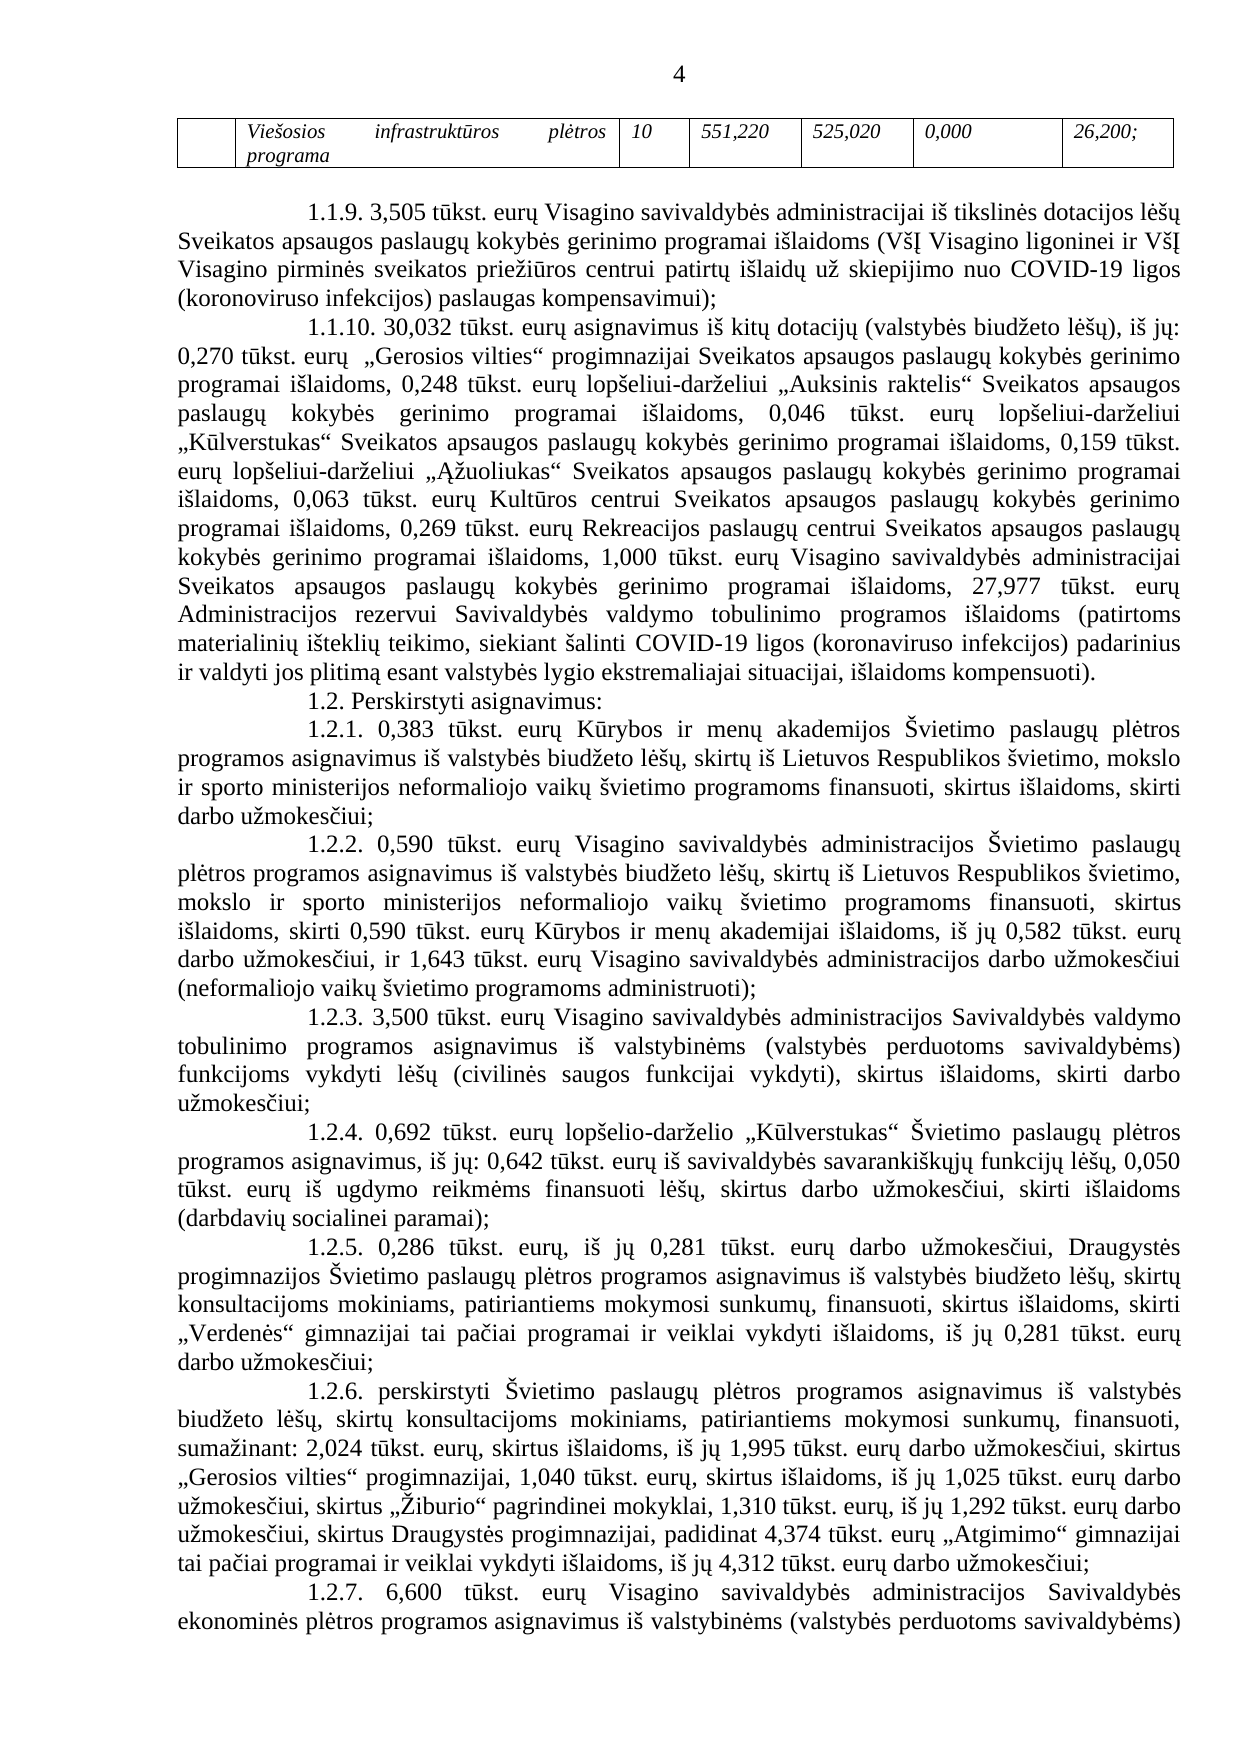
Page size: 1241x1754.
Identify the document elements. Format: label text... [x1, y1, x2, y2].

text 1.2.7. 6,600 tūkst. eurų Visagino savivaldybės administracijos Savivaldybės ekonominės plėtros programos asignavimus iš valstybinėms (valstybės perduotoms savivaldybėms) [177, 1577, 1181, 1634]
table_cell 525,020 [802, 119, 913, 167]
text 1.2.3. 3,500 tūkst. eurų Visagino savivaldybės administracijos Savivaldybės valdymo tobulinimo programos asignavimus iš valstybinėms (valstybės perduotoms savivaldybėms) funkcijoms vykdyti lėšų (civilinės saugos funkcijai vykdyti), skirtus išlaidoms, skirti darbo užmokesčiui; [177, 1002, 1181, 1117]
text 1.2.4. 0,692 tūkst. eurų lopšelio-darželio „Kūlverstukas“ Švietimo paslaugų plėtros programos asignavimus, iš jų: 0,642 tūkst. eurų iš savivaldybės savarankiškųjų funkcijų lėšų, 0,050 tūkst. eurų iš ugdymo reikmėms finansuoti lėšų, skirtus darbo užmokesčiui, skirti išlaidoms (darbdavių socialinei paramai); [177, 1117, 1181, 1232]
table_cell 10 [620, 119, 689, 167]
text 1.2.5. 0,286 tūkst. eurų, iš jų 0,281 tūkst. eurų darbo užmokesčiui, Draugystės progimnazijos Švietimo paslaugų plėtros programos asignavimus iš valstybės biudžeto lėšų, skirtų konsultacijoms mokiniams, patiriantiems mokymosi sunkumų, finansuoti, skirtus išlaidoms, skirti „Verdenės“ gimnazijai tai pačiai programai ir veiklai vykdyti išlaidoms, iš jų 0,281 tūkst. eurų darbo užmokesčiui; [177, 1232, 1181, 1376]
table_cell 26,200; [1063, 119, 1173, 167]
text 1.2.1. 0,383 tūkst. eurų Kūrybos ir menų akademijos Švietimo paslaugų plėtros programos asignavimus iš valstybės biudžeto lėšų, skirtų iš Lietuvos Respublikos švietimo, mokslo ir sporto ministerijos neformaliojo vaikų švietimo programoms finansuoti, skirtus išlaidoms, skirti darbo užmokesčiui; [177, 714, 1181, 829]
table_cell 551,220 [690, 119, 801, 167]
text 1.2. Perskirstyti asignavimus: [177, 686, 1181, 714]
text 1.2.6. perskirstyti Švietimo paslaugų plėtros programos asignavimus iš valstybės biudžeto lėšų, skirtų konsultacijoms mokiniams, patiriantiems mokymosi sunkumų, finansuoti, sumažinant: 2,024 tūkst. eurų, skirtus išlaidoms, iš jų 1,995 tūkst. eurų darbo užmokesčiui, skirtus „Gerosios vilties“ progimnazijai, 1,040 tūkst. eurų, skirtus išlaidoms, iš jų 1,025 tūkst. eurų darbo užmokesčiui, skirtus „Žiburio“ pagrindinei mokyklai, 1,310 tūkst. eurų, iš jų 1,292 tūkst. eurų darbo užmokesčiui, skirtus Draugystės progimnazijai, padidinat 4,374 tūkst. eurų „Atgimimo“ gimnazijai tai pačiai programai ir veiklai vykdyti išlaidoms, iš jų 4,312 tūkst. eurų darbo užmokesčiui; [177, 1376, 1181, 1577]
table_cell 0,000 [914, 119, 1062, 167]
text 1.2.2. 0,590 tūkst. eurų Visagino savivaldybės administracijos Švietimo paslaugų plėtros programos asignavimus iš valstybės biudžeto lėšų, skirtų iš Lietuvos Respublikos švietimo, mokslo ir sporto ministerijos neformaliojo vaikų švietimo programoms finansuoti, skirtus išlaidoms, skirti 0,590 tūkst. eurų Kūrybos ir menų akademijai išlaidoms, iš jų 0,582 tūkst. eurų darbo užmokesčiui, ir 1,643 tūkst. eurų Visagino savivaldybės administracijos darbo užmokesčiui (neformaliojo vaikų švietimo programoms administruoti); [177, 829, 1181, 1002]
table_cell [178, 119, 235, 167]
text 1.1.9. 3,505 tūkst. eurų Visagino savivaldybės administracijai iš tikslinės dotacijos lėšų Sveikatos apsaugos paslaugų kokybės gerinimo programai išlaidoms (VšĮ Visagino ligoninei ir VšĮ Visagino pirminės sveikatos priežiūros centrui patirtų išlaidų už skiepijimo nuo COVID-19 ligos (koronoviruso infekcijos) paslaugas kompensavimui); [177, 197, 1181, 312]
table_cell Viešosios infrastruktūros plėtros programa [236, 119, 619, 167]
text 1.1.10. 30,032 tūkst. eurų asignavimus iš kitų dotacijų (valstybės biudžeto lėšų), iš jų: 0,270 tūkst. eurų „Gerosios vilties“ progimnazijai Sveikatos apsaugos paslaugų kokybės gerinimo programai išlaidoms, 0,248 tūkst. eurų lopšeliui-darželiui „Auksinis raktelis“ Sveikatos apsaugos paslaugų kokybės gerinimo programai išlaidoms, 0,046 tūkst. eurų lopšeliui-darželiui „Kūlverstukas“ Sveikatos apsaugos paslaugų kokybės gerinimo programai išlaidoms, 0,159 tūkst. eurų lopšeliui-darželiui „Ąžuoliukas“ Sveikatos apsaugos paslaugų kokybės gerinimo programai išlaidoms, 0,063 tūkst. eurų Kultūros centrui Sveikatos apsaugos paslaugų kokybės gerinimo programai išlaidoms, 0,269 tūkst. eurų Rekreacijos paslaugų centrui Sveikatos apsaugos paslaugų kokybės gerinimo programai išlaidoms, 1,000 tūkst. eurų Visagino savivaldybės administracijai Sveikatos apsaugos paslaugų kokybės gerinimo programai išlaidoms, 27,977 tūkst. eurų Administracijos rezervui Savivaldybės valdymo tobulinimo programos išlaidoms (patirtoms materialinių išteklių teikimo, siekiant šalinti COVID-19 ligos (koronaviruso infekcijos) padarinius ir valdyti jos plitimą esant valstybės lygio ekstremaliajai situacijai, išlaidoms kompensuoti). [177, 312, 1181, 686]
